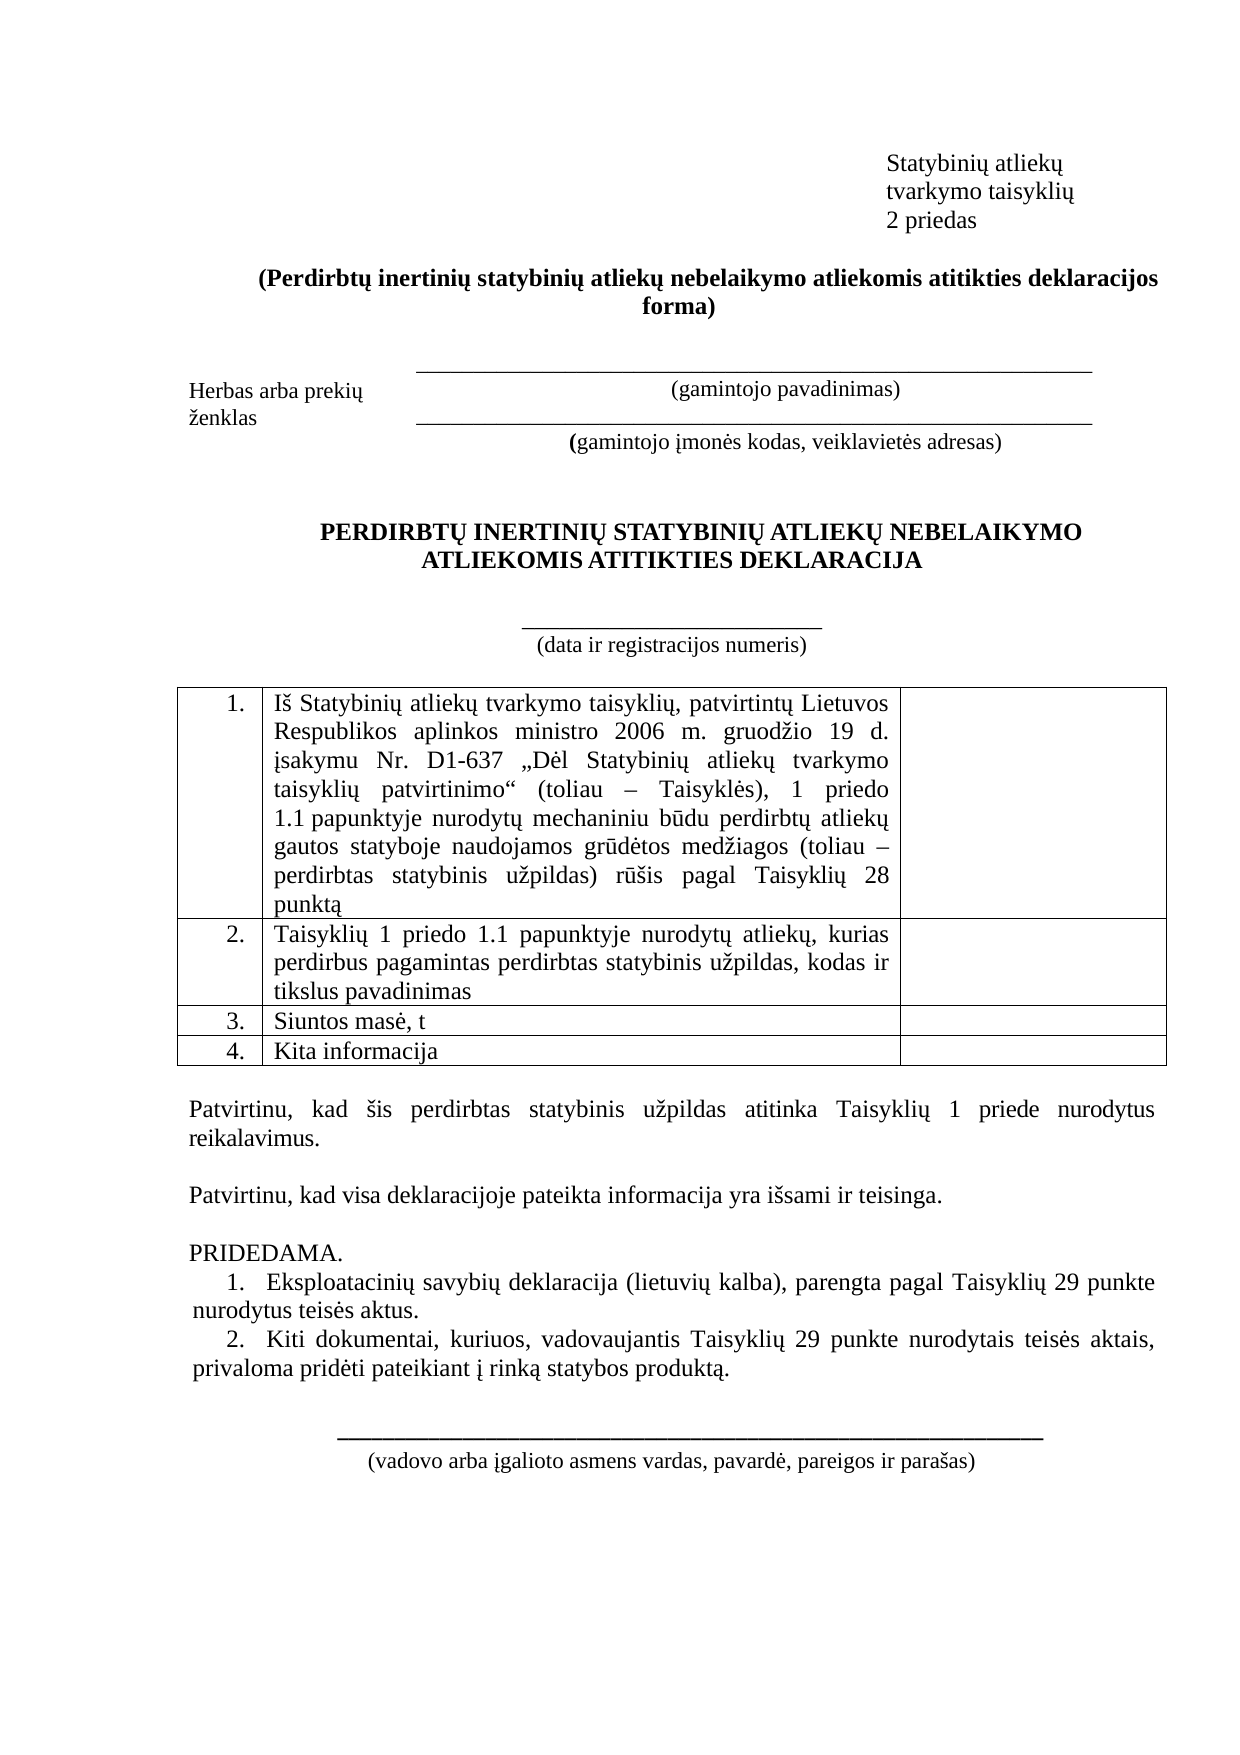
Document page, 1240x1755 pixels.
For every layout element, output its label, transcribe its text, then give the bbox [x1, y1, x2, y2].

table_cell Patvirtinu, kad šis perdirbtas statybinis užpildas atitinka Taisyklių 1 priede nurodytus reikalavimus. Patvirtinu, kad visa deklaracijoje pateikta informacija yra išsami ir teisinga. PRIDEDAMA. 1. Eksploatacinių savybių deklaracija (lietuvių kalba), parengta pagal Taisyklių 29 punkte nurodytus teisės aktus. 2. Kiti dokumentai, kuriuos, vadovaujantis Taisyklių 29 punkte nurodytais teisės aktais, privaloma pridėti pateikiant į rinką statybos produktą. ______________________________________________________________ (vadovo arba įgalioto asmens vardas, pavardė, pareigos ir parašas) [177, 1066, 1167, 1473]
table_cell Iš Statybinių atliekų tvarkymo taisyklių, patvirtintų Lietuvos Respublikos aplinkos ministro 2006 m. gruodžio 19 d. įsakymu Nr. D1-637 „Dėl Statybinių atliekų tvarkymo taisyklių patvirtinimo“ (toliau – Taisyklės), 1 priedo 1.1 papunktyje nurodytų mechaniniu būdu perdirbtų atliekų gautos statyboje naudojamos grūdėtos medžiagos (toliau – perdirbtas statybinis užpildas) rūšis pagal Taisyklių 28 punktą [263, 688, 900, 918]
table_cell 1. [178, 688, 262, 918]
table_cell [901, 1036, 1166, 1064]
table_cell 4. [178, 1036, 262, 1064]
table_cell Kita informacija [263, 1036, 900, 1064]
table_cell 2. [178, 919, 262, 1005]
table_cell 3. [178, 1006, 262, 1035]
text 2 priedas [827, 205, 1181, 234]
table_cell ___________________________________________________________ (gamintojo įmonės kodas, veiklavietės adresas) [405, 402, 1167, 459]
table_cell ________________________ (data ir registracijos numeris) [177, 603, 1167, 687]
table_header ___________________________________________________________ (gamintojo pavadinimas) [405, 349, 1167, 402]
text (Perdirbtų inertinių statybinių atliekų nebelaikymo atliekomis atitikties deklaracijos forma) [177, 263, 1181, 320]
text Statybinių atliekų [827, 148, 1181, 176]
table_cell [901, 1006, 1166, 1035]
table_header Herbas arba prekių ženklas [177, 349, 405, 459]
table_cell Siuntos masė, t [263, 1006, 900, 1035]
table_cell Taisyklių 1 priedo 1.1 papunktyje nurodytų atliekų, kurias perdirbus pagamintas perdirbtas statybinis užpildas, kodas ir tikslus pavadinimas [263, 919, 900, 1005]
table_cell [901, 688, 1166, 918]
table_cell PERDIRBTŲ INERTINIŲ STATYBINIŲ ATLIEKŲ NEBELAIKYMO ATLIEKOMIS ATITIKTIES DEKLARACIJA [177, 459, 1167, 603]
table_cell [901, 919, 1166, 1005]
text tvarkymo taisyklių [827, 176, 1181, 205]
